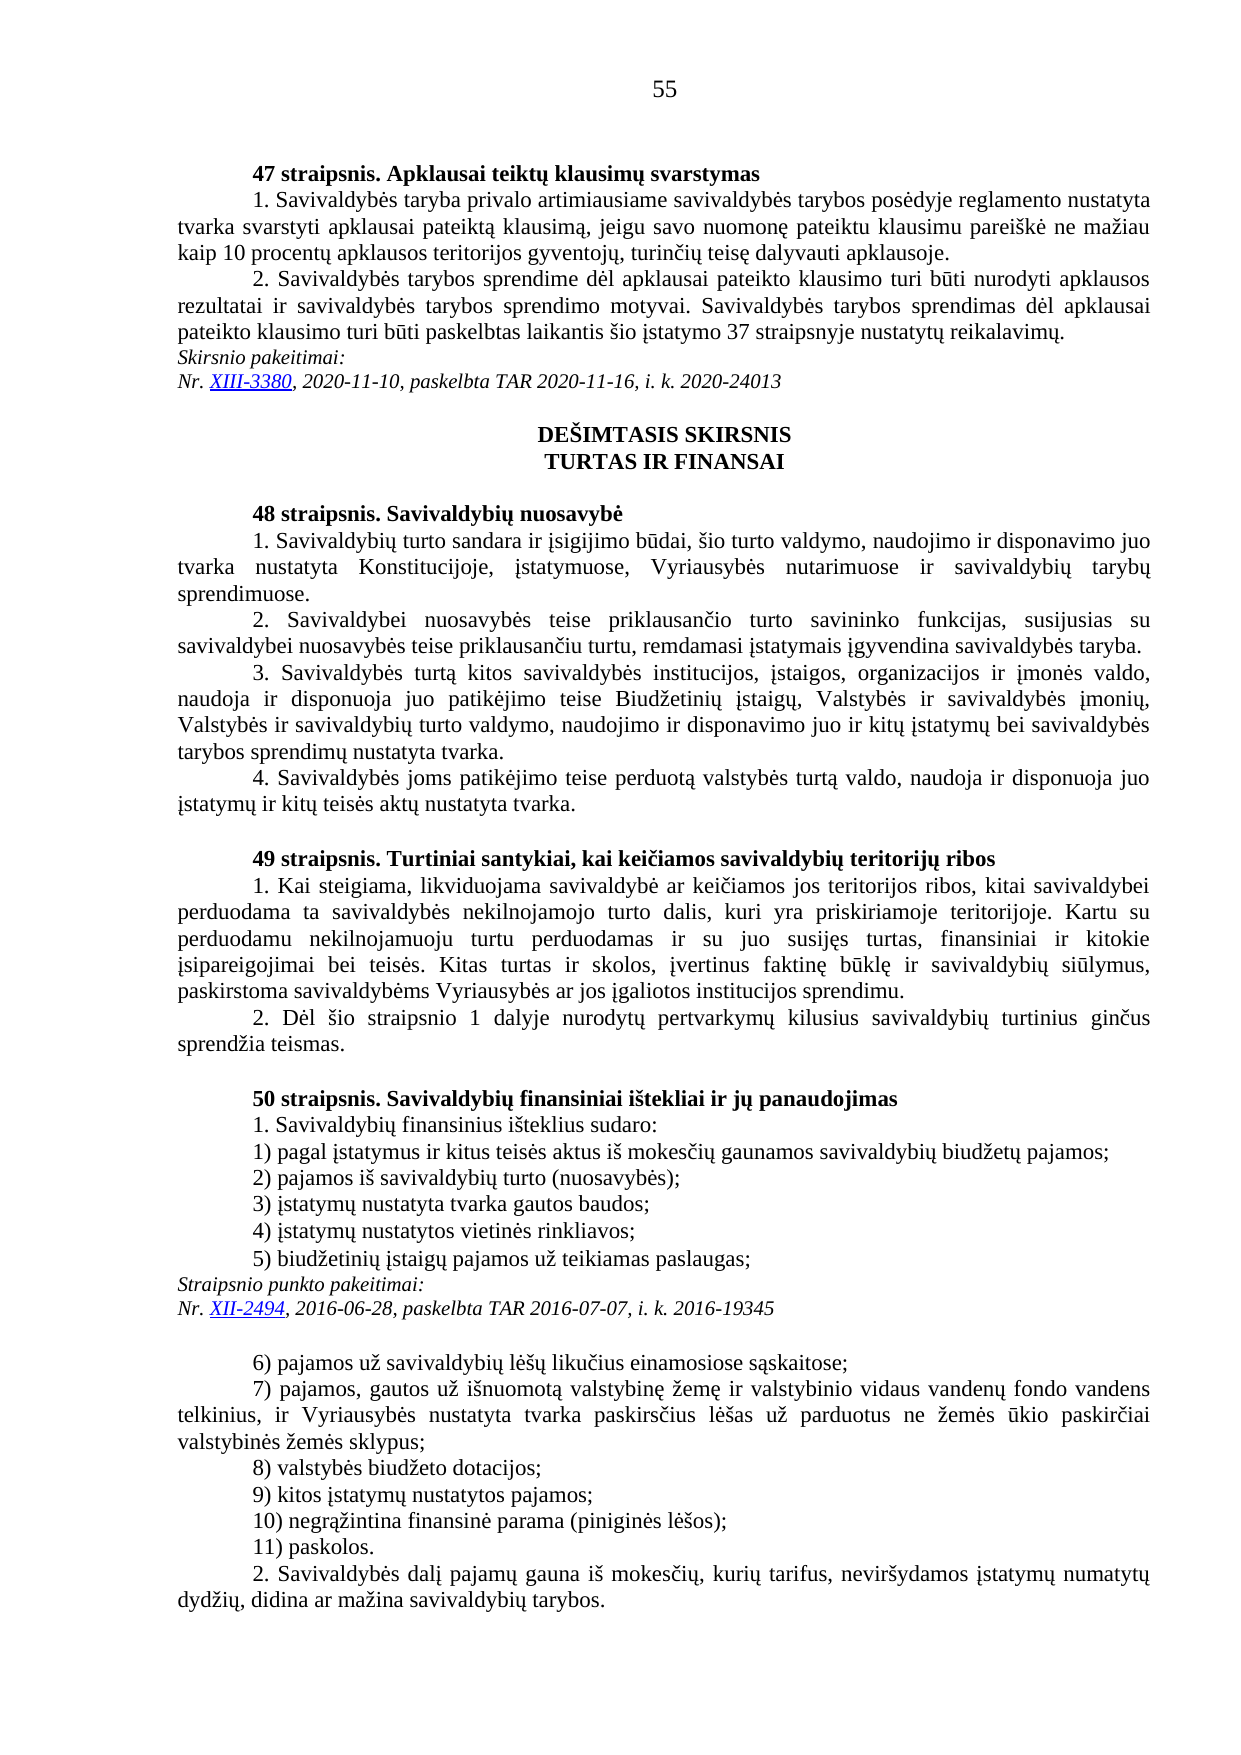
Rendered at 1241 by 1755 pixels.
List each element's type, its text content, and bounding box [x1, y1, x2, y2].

text 47 straipsnis. Apklausai teiktų klausimų svarstymas [177, 160, 1152, 186]
text 1. Savivaldybių finansinius išteklius sudaro: [177, 1111, 1152, 1138]
text Skirsnio pakeitimai: [177, 344, 1152, 369]
text 2. Dėl šio straipsnio 1 dalyje nurodytų pertvarkymų kilusius savivaldybių turtinius ginčus sprendžia teismas. [177, 1004, 1152, 1056]
text 7) pajamos, gautos už išnuomotą valstybinę žemę ir valstybinio vidaus vandenų fondo vandens telkinius, ir Vyriausybės nustatyta tvarka paskirsčius lėšas už parduotus ne žemės ūkio paskirčiai valstybinės žemės sklypus; [177, 1375, 1152, 1454]
text 3. Savivaldybės turtą kitos savivaldybės institucijos, įstaigos, organizacijos ir įmonės valdo, naudoja ir disponuoja juo patikėjimo teise Biudžetinių įstaigų, Valstybės ir savivaldybės įmonių, Valstybės ir savivaldybių turto valdymo, naudojimo ir disponavimo juo ir kitų įstatymų bei savivaldybės tarybos sprendimų nustatyta tvarka. [177, 659, 1152, 764]
text 2. Savivaldybės dalį pajamų gauna iš mokesčių, kurių tarifus, neviršydamos įstatymų numatytų dydžių, didina ar mažina savivaldybių tarybos. [177, 1560, 1152, 1612]
text 49 straipsnis. Turtiniai santykiai, kai keičiamos savivaldybių teritorijų ribos [177, 846, 1152, 872]
text 1. Savivaldybių turto sandara ir įsigijimo būdai, šio turto valdymo, naudojimo ir disponavimo juo tvarka nustatyta Konstitucijoje, įstatymuose, Vyriausybės nutarimuose ir savivaldybių tarybų sprendimuose. [177, 527, 1152, 606]
text 50 straipsnis. Savivaldybių finansiniai ištekliai ir jų panaudojimas [177, 1085, 1152, 1111]
text 1. Savivaldybės taryba privalo artimiausiame savivaldybės tarybos posėdyje reglamento nustatyta tvarka svarstyti apklausai pateiktą klausimą, jeigu savo nuomonę pateiktu klausimu pareiškė ne mažiau kaip 10 procentų apklausos teritorijos gyventojų, turinčių teisę dalyvauti apklausoje. [177, 186, 1152, 266]
text TURTAS IR FINANSAI [177, 448, 1152, 474]
text 8) valstybės biudžeto dotacijos; [177, 1454, 1152, 1481]
text Straipsnio punkto pakeitimai: [177, 1272, 1152, 1296]
subtitle DEŠIMTASIS SKIRSNIS [177, 421, 1152, 448]
text 9) kitos įstatymų nustatytos pajamos; [177, 1481, 1152, 1507]
text 1. Kai steigiama, likviduojama savivaldybė ar keičiamos jos teritorijos ribos, kitai savivaldybei perduodama ta savivaldybės nekilnojamojo turto dalis, kuri yra priskiriamoje teritorijoje. Kartu su perduodamu nekilnojamuoju turtu perduodamas ir su juo susijęs turtas, finansiniai ir kitokie įsipareigojimai bei teisės. Kitas turtas ir skolos, įvertinus faktinę būklę ir savivaldybių siūlymus, paskirstoma savivaldybėms Vyriausybės ar jos įgaliotos institucijos sprendimu. [177, 872, 1152, 1004]
text 6) pajamos už savivaldybių lėšų likučius einamosiose sąskaitose; [177, 1349, 1152, 1375]
text 10) negrąžintina finansinė parama (piniginės lėšos); [177, 1507, 1152, 1533]
text 4) įstatymų nustatytos vietinės rinkliavos; [177, 1217, 1152, 1243]
text Nr. XII-2494, 2016-06-28, paskelbta TAR 2016-07-07, i. k. 2016-19345 [177, 1296, 1152, 1320]
text 2. Savivaldybei nuosavybės teise priklausančio turto savininko funkcijas, susijusias su savivaldybei nuosavybės teise priklausančiu turtu, remdamasi įstatymais įgyvendina savivaldybės taryba. [177, 606, 1152, 659]
text 4. Savivaldybės joms patikėjimo teise perduotą valstybės turtą valdo, naudoja ir disponuoja juo įstatymų ir kitų teisės aktų nustatyta tvarka. [177, 764, 1152, 817]
text 5) biudžetinių įstaigų pajamos už teikiamas paslaugas; [177, 1243, 1152, 1272]
text 3) įstatymų nustatyta tvarka gautos baudos; [177, 1191, 1152, 1217]
text 2. Savivaldybės tarybos sprendime dėl apklausai pateikto klausimo turi būti nurodyti apklausos rezultatai ir savivaldybės tarybos sprendimo motyvai. Savivaldybės tarybos sprendimas dėl apklausai pateikto klausimo turi būti paskelbtas laikantis šio įstatymo 37 straipsnyje nustatytų reikalavimų. [177, 266, 1152, 344]
text 2) pajamos iš savivaldybių turto (nuosavybės); [177, 1164, 1152, 1191]
text Nr. XIII-3380, 2020-11-10, paskelbta TAR 2020-11-16, i. k. 2020-24013 [177, 369, 1152, 393]
text 11) paskolos. [177, 1533, 1152, 1560]
text 1) pagal įstatymus ir kitus teisės aktus iš mokesčių gaunamos savivaldybių biudžetų pajamos; [177, 1138, 1152, 1164]
text 48 straipsnis. Savivaldybių nuosavybė [177, 501, 1152, 527]
